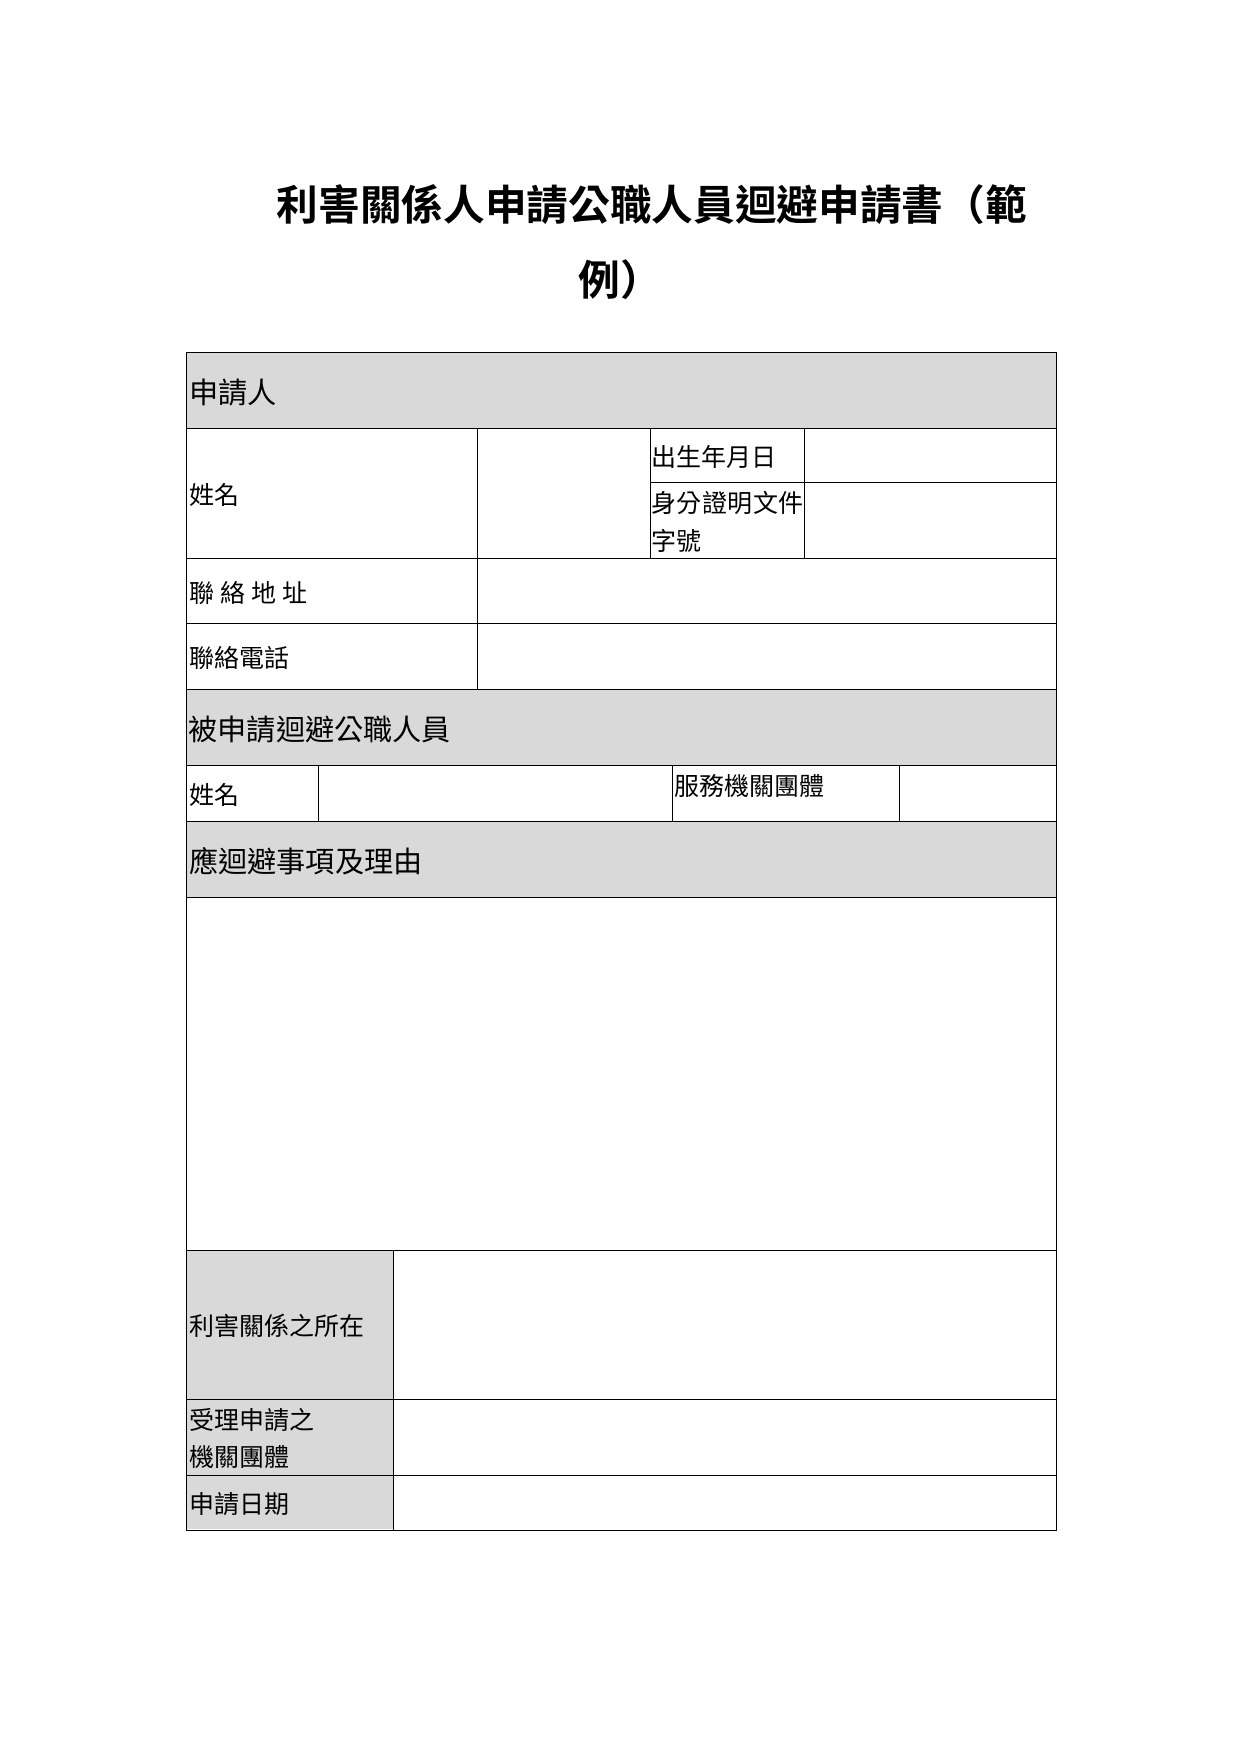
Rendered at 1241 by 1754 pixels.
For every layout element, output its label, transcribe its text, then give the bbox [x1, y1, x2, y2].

table_cell 姓名 [187, 429, 477, 558]
table_cell [900, 766, 1056, 821]
table_cell [478, 429, 650, 558]
table_cell 受理申請之 機關團體 [187, 1400, 393, 1475]
table_cell [478, 559, 1056, 623]
table_cell 申請日期 [187, 1476, 393, 1529]
table_header 申請人 [187, 353, 1056, 428]
table_cell 被申請迴避公職人員 [187, 690, 1056, 765]
table_cell [394, 1251, 1056, 1399]
text 利害關係人申請公職人員迴避申請書（範例） [187, 164, 1053, 314]
table_cell [319, 766, 672, 821]
table_cell 服務機關團體 [673, 766, 899, 821]
table_cell 姓名 [187, 766, 318, 821]
table_cell 身分證明文件字號 [651, 483, 804, 558]
table_cell [478, 624, 1056, 689]
table_cell [805, 483, 1056, 558]
table_cell [805, 429, 1056, 482]
table_cell 應迴避事項及理由 [187, 822, 1056, 897]
table_cell 聯 絡 地 址 [187, 559, 477, 623]
table_cell [394, 1476, 1056, 1529]
table_cell [394, 1400, 1056, 1475]
table_cell 聯絡電話 [187, 624, 477, 689]
table_cell 出生年月日 [651, 429, 804, 482]
table_cell [187, 898, 1056, 1250]
table_cell 利害關係之所在 [187, 1251, 393, 1399]
